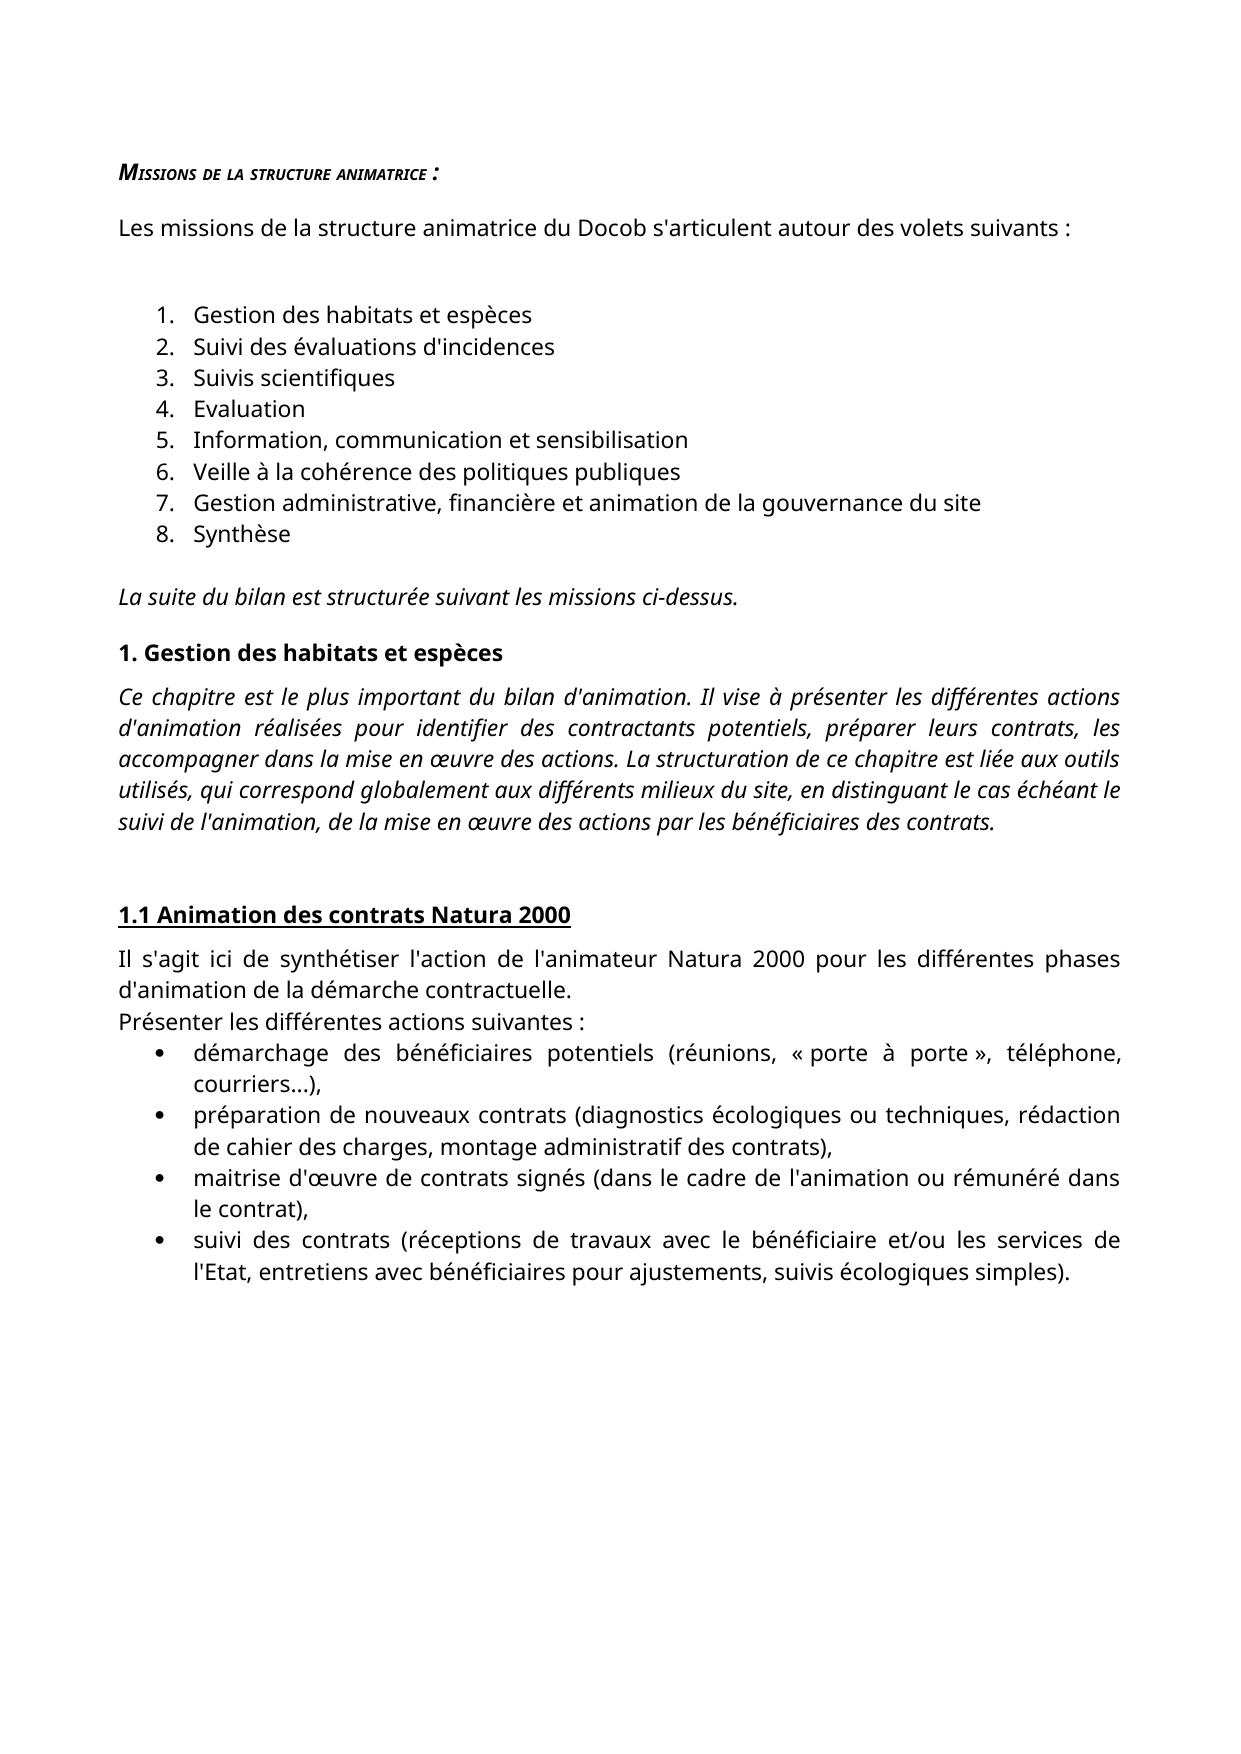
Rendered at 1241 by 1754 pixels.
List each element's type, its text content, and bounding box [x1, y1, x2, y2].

text La suite du bilan est structurée suivant les missions ci-dessus. [118, 581, 1122, 612]
list Suivi des évaluations d'incidences [156, 331, 1122, 362]
text Présenter les différentes actions suivantes : [118, 1006, 1122, 1037]
list démarchage des bénéficiaires potentiels (réunions, « porte à porte », téléphone, courriers...), [156, 1037, 1122, 1099]
text Il s'agit ici de synthétiser l'action de l'animateur Natura 2000 pour les différentes phases d'animation de la démarche contractuelle. [118, 943, 1122, 1006]
list suivi des contrats (réceptions de travaux avec le bénéficiaire et/ou les services de l'Etat, entretiens avec bénéficiaires pour ajustements, suivis écologiques simples). [156, 1224, 1122, 1287]
list Suivis scientifiques [156, 362, 1122, 393]
list maitrise d'œuvre de contrats signés (dans le cadre de l'animation ou rémunéré dans le contrat), [156, 1162, 1122, 1224]
subtitle Missions de la structure animatrice : [118, 156, 1122, 187]
list Evaluation [156, 393, 1122, 424]
list Veille à la cohérence des politiques publiques [156, 456, 1122, 487]
list préparation de nouveaux contrats (diagnostics écologiques ou techniques, rédaction de cahier des charges, montage administratif des contrats), [156, 1099, 1122, 1162]
list Synthèse [156, 518, 1122, 549]
list Gestion des habitats et espèces [156, 299, 1122, 331]
text Les missions de la structure animatrice du Docob s'articulent autour des volets suivants : [118, 212, 1122, 243]
text Ce chapitre est le plus important du bilan d'animation. Il vise à présenter les différentes actions d'animation réalisées pour identifier des contractants potentiels, préparer leurs contrats, les accompagner dans la mise en œuvre des actions. La structuration de ce chapitre est liée aux outils utilisés, qui correspond globalement aux différents milieux du site, en distinguant le cas échéant le suivi de l'animation, de la mise en œuvre des actions par les bénéficiaires des contrats. [118, 681, 1122, 837]
list Information, communication et sensibilisation [156, 424, 1122, 456]
text 1. Gestion des habitats et espèces [118, 637, 1122, 668]
list Gestion administrative, financière et animation de la gouvernance du site [156, 487, 1122, 518]
subtitle 1.1 Animation des contrats Natura 2000 [118, 899, 1122, 931]
